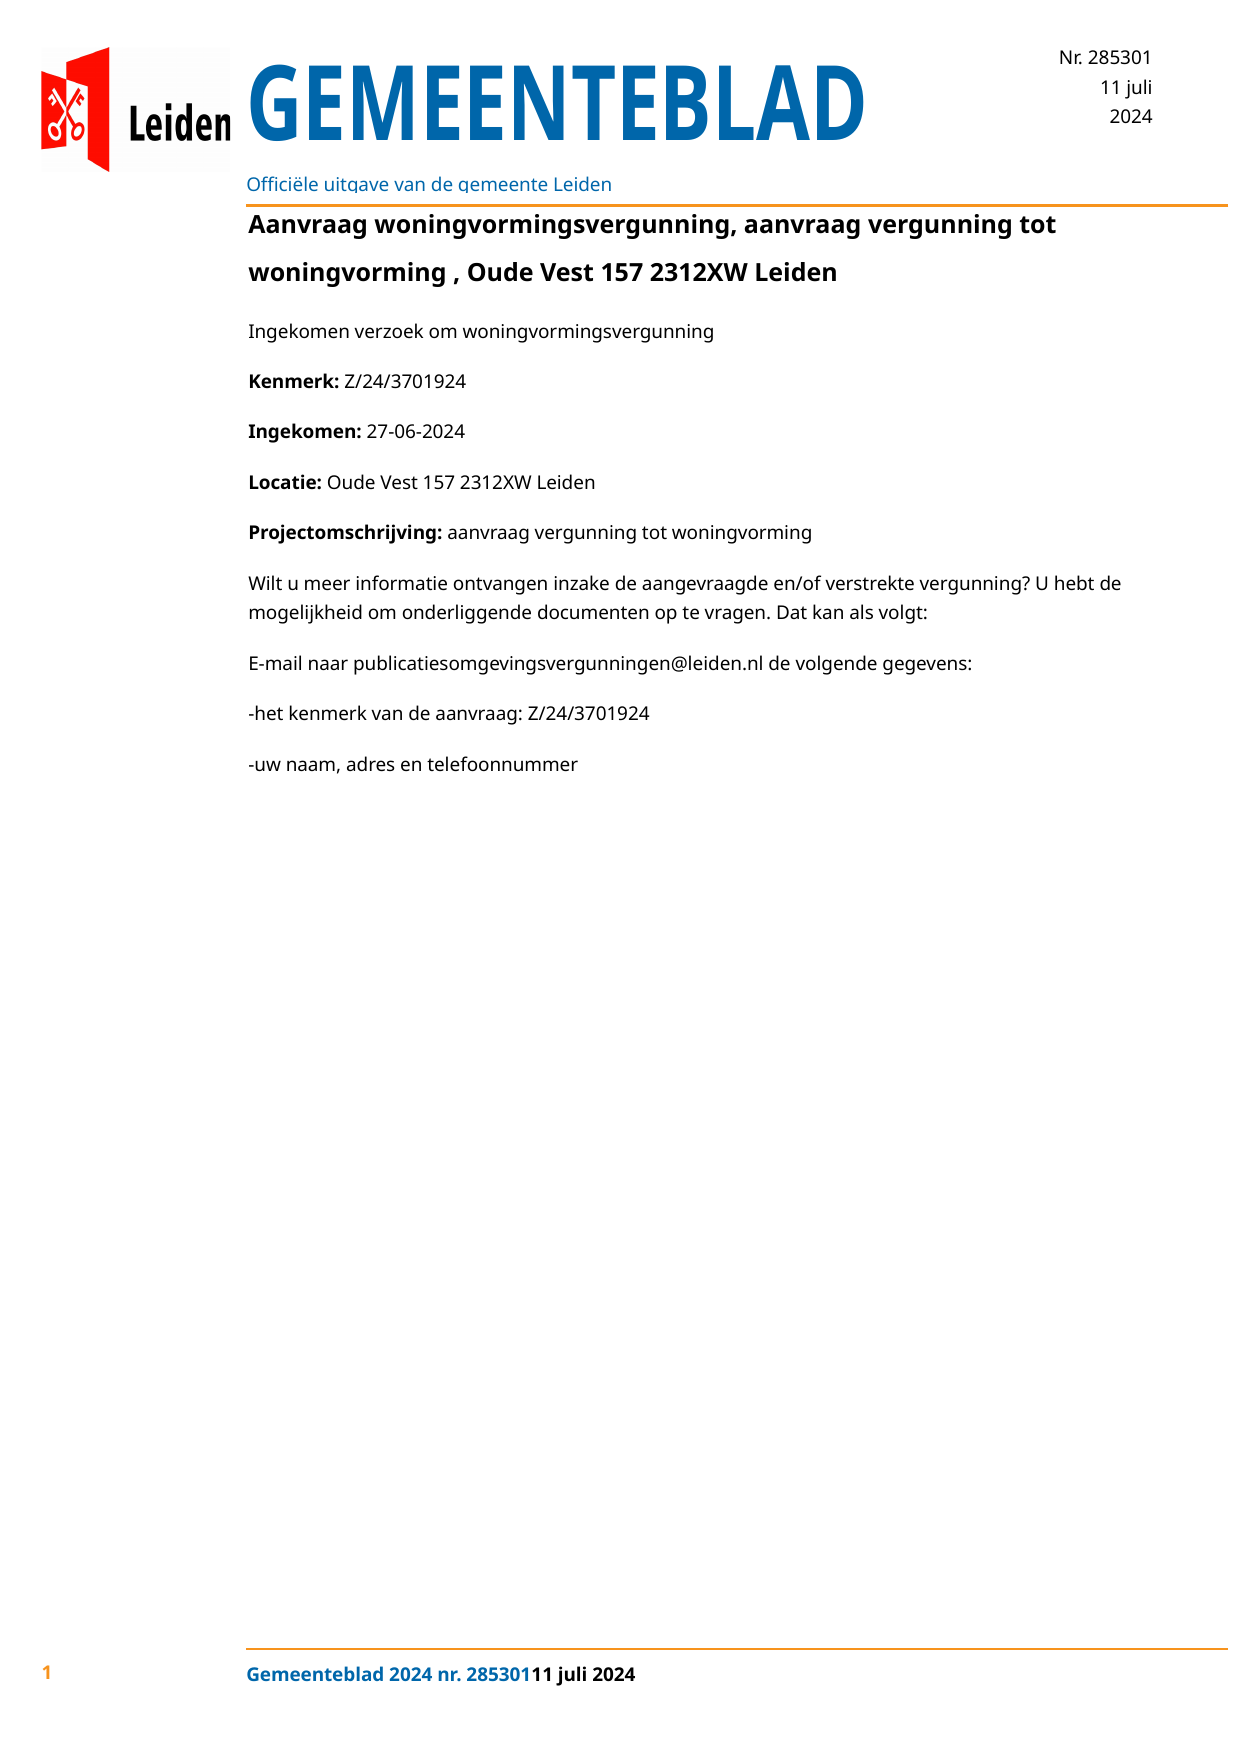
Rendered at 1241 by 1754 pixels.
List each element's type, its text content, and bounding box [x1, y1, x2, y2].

text E-mail naar publicatiesomgevingsvergunningen@leiden.nl de volgende gegevens: [248, 650, 1152, 676]
picture [41, 47, 231, 172]
text -het kenmerk van de aanvraag: Z/24/3701924 [248, 700, 1152, 726]
text Projectomschrijving: aanvraag vergunning tot woningvorming [248, 519, 1152, 545]
text -uw naam, adres en telefoonnummer [248, 751, 1152, 777]
text Locatie: Oude Vest 157 2312XW Leiden [248, 469, 1152, 495]
text Ingekomen: 27-06-2024 [248, 419, 1152, 444]
text Ingekomen verzoek om woningvormingsvergunning [248, 318, 1152, 344]
text Aanvraag woningvormingsvergunning, aanvraag vergunning tot woningvorming , Oude Vest 157 2312XW Leiden [248, 207, 1152, 288]
text Wilt u meer informatie ontvangen inzake de aangevraagde en/of verstrekte vergunning? U hebt de mogelijkheid om onderliggende documenten op te vragen. Dat kan als volgt: [248, 570, 1152, 625]
text Kenmerk: Z/24/3701924 [248, 368, 1152, 394]
